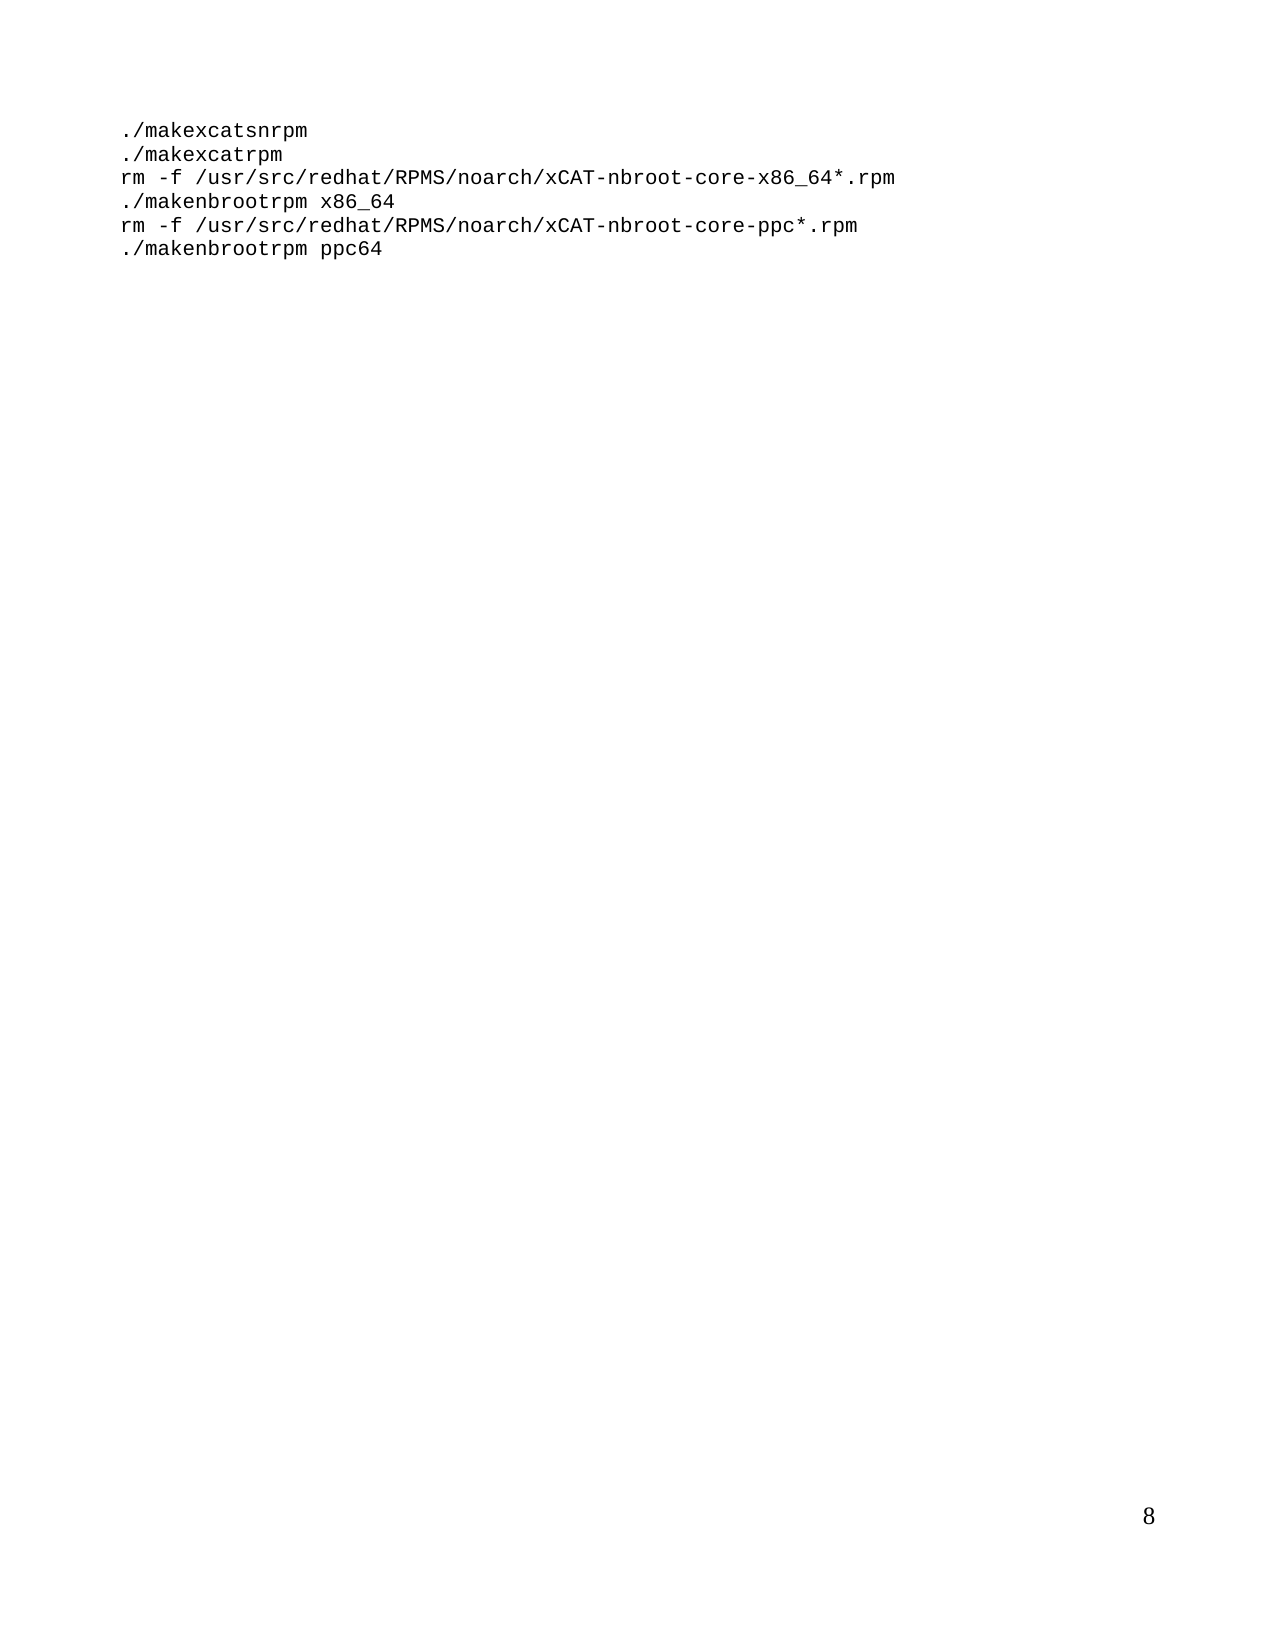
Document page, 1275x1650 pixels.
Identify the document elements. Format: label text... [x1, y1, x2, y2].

text ./makexcatsnrpm [120, 120, 1155, 144]
text ./makenbrootrpm ppc64 [120, 238, 1155, 262]
text rm -f /usr/src/redhat/RPMS/noarch/xCAT-nbroot-core-ppc*.rpm [120, 214, 1155, 238]
text rm -f /usr/src/redhat/RPMS/noarch/xCAT-nbroot-core-x86_64*.rpm [120, 167, 1155, 191]
text ./makexcatrpm [120, 144, 1155, 167]
text ./makenbrootrpm x86_64 [120, 191, 1155, 214]
